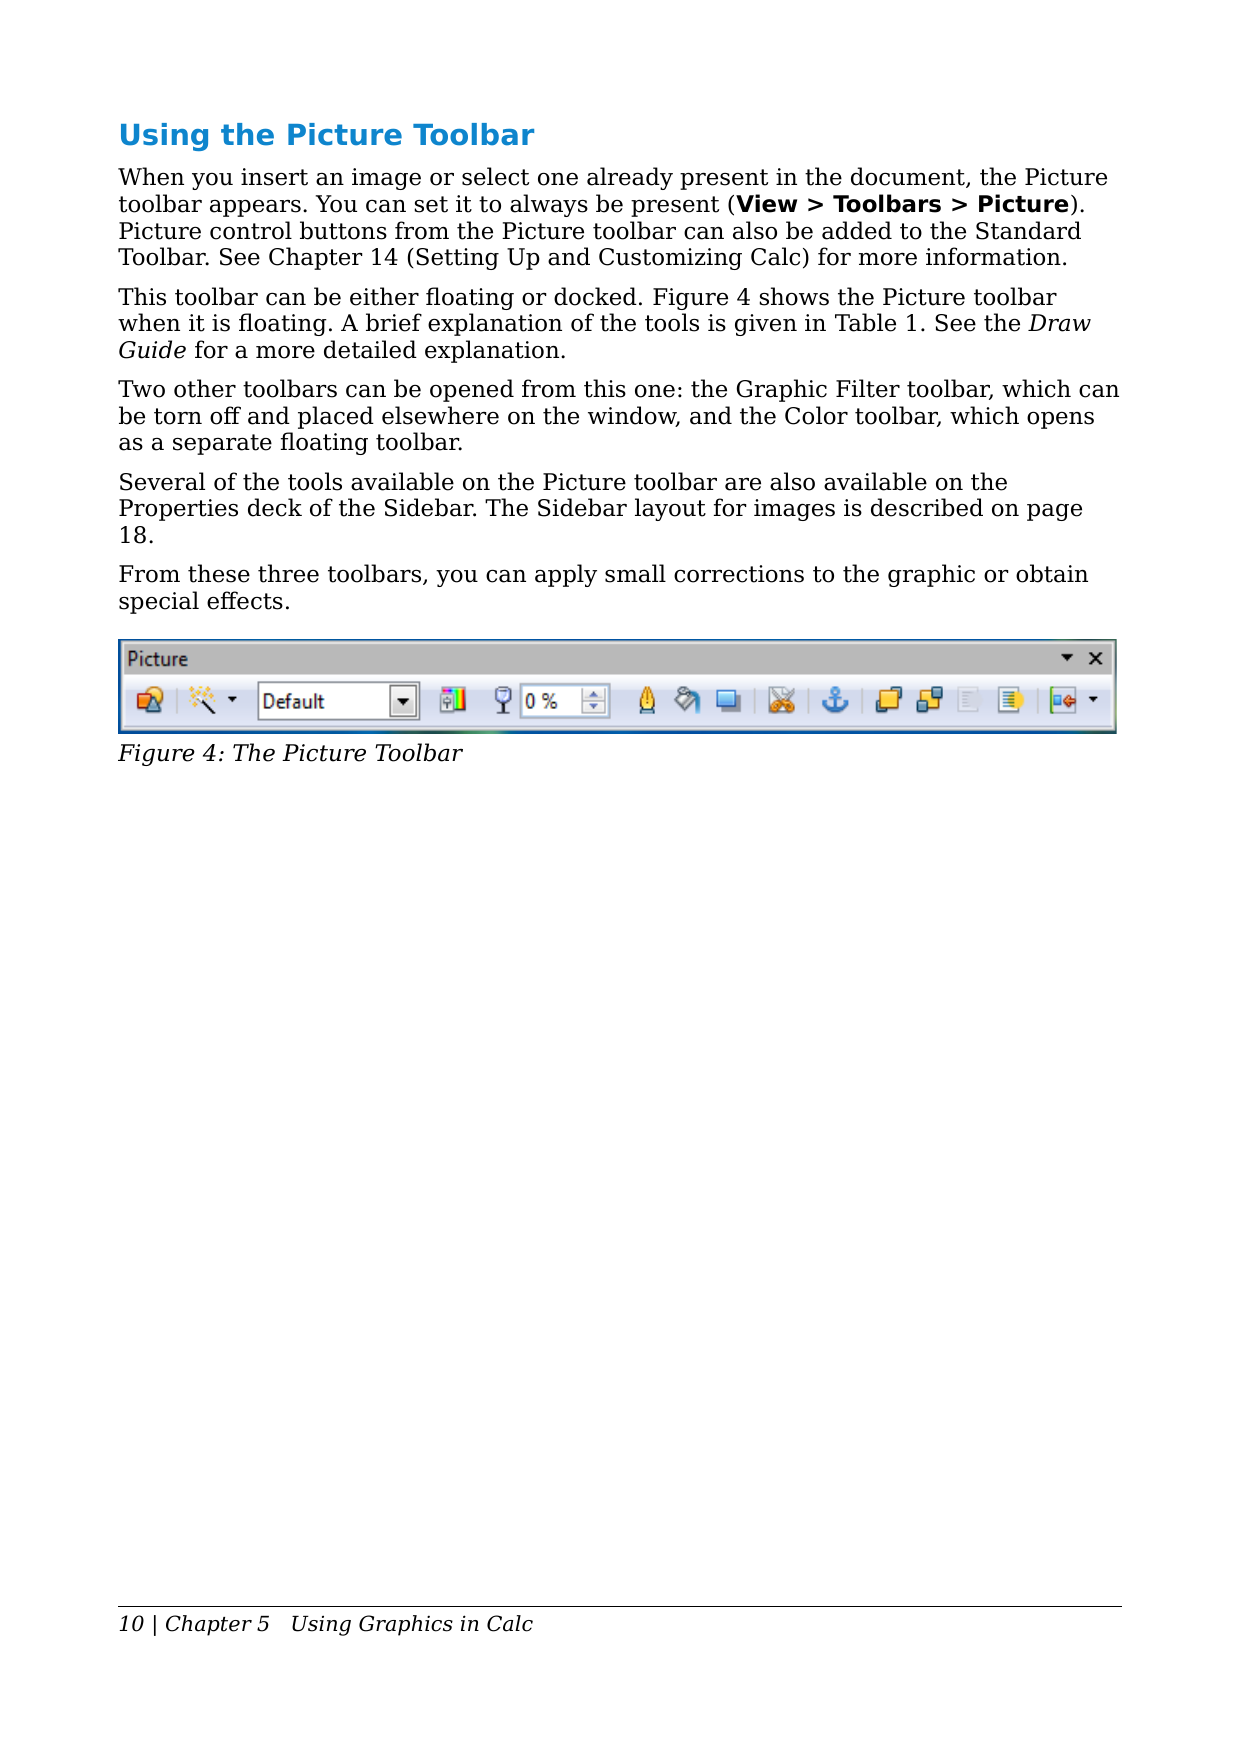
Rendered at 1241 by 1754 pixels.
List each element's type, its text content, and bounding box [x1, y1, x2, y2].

text This toolbar can be either floating or docked. Figure 4 shows the Picture toolbar when it is floating. A brief explanation of the tools is given in Table 1. See the Draw Guide for a more detailed explanation. [118, 284, 1122, 364]
text When you insert an image or select one already present in the document, the Picture toolbar appears. You can set it to always be present (View > Toolbars > Picture). Picture control buttons from the Picture toolbar can also be added to the Standard Toolbar. See Chapter 14 (Setting Up and Customizing Calc) for more information. [118, 164, 1122, 271]
text From these three toolbars, you can apply small corrections to the graphic or obtain special effects. [118, 561, 1122, 614]
subtitle Using the Picture Toolbar [118, 118, 1122, 152]
text Several of the tools available on the Picture toolbar are also available on the Properties deck of the Sidebar. The Sidebar layout for images is described on page 18. [118, 469, 1122, 549]
text Two other toolbars can be opened from this one: the Graphic Filter toolbar, which can be torn off and placed elsewhere on the window, and the Color toolbar, which opens as a separate floating toolbar. [118, 376, 1122, 456]
text Figure 4: The Picture Toolbar [118, 740, 1122, 766]
picture [118, 639, 1117, 734]
